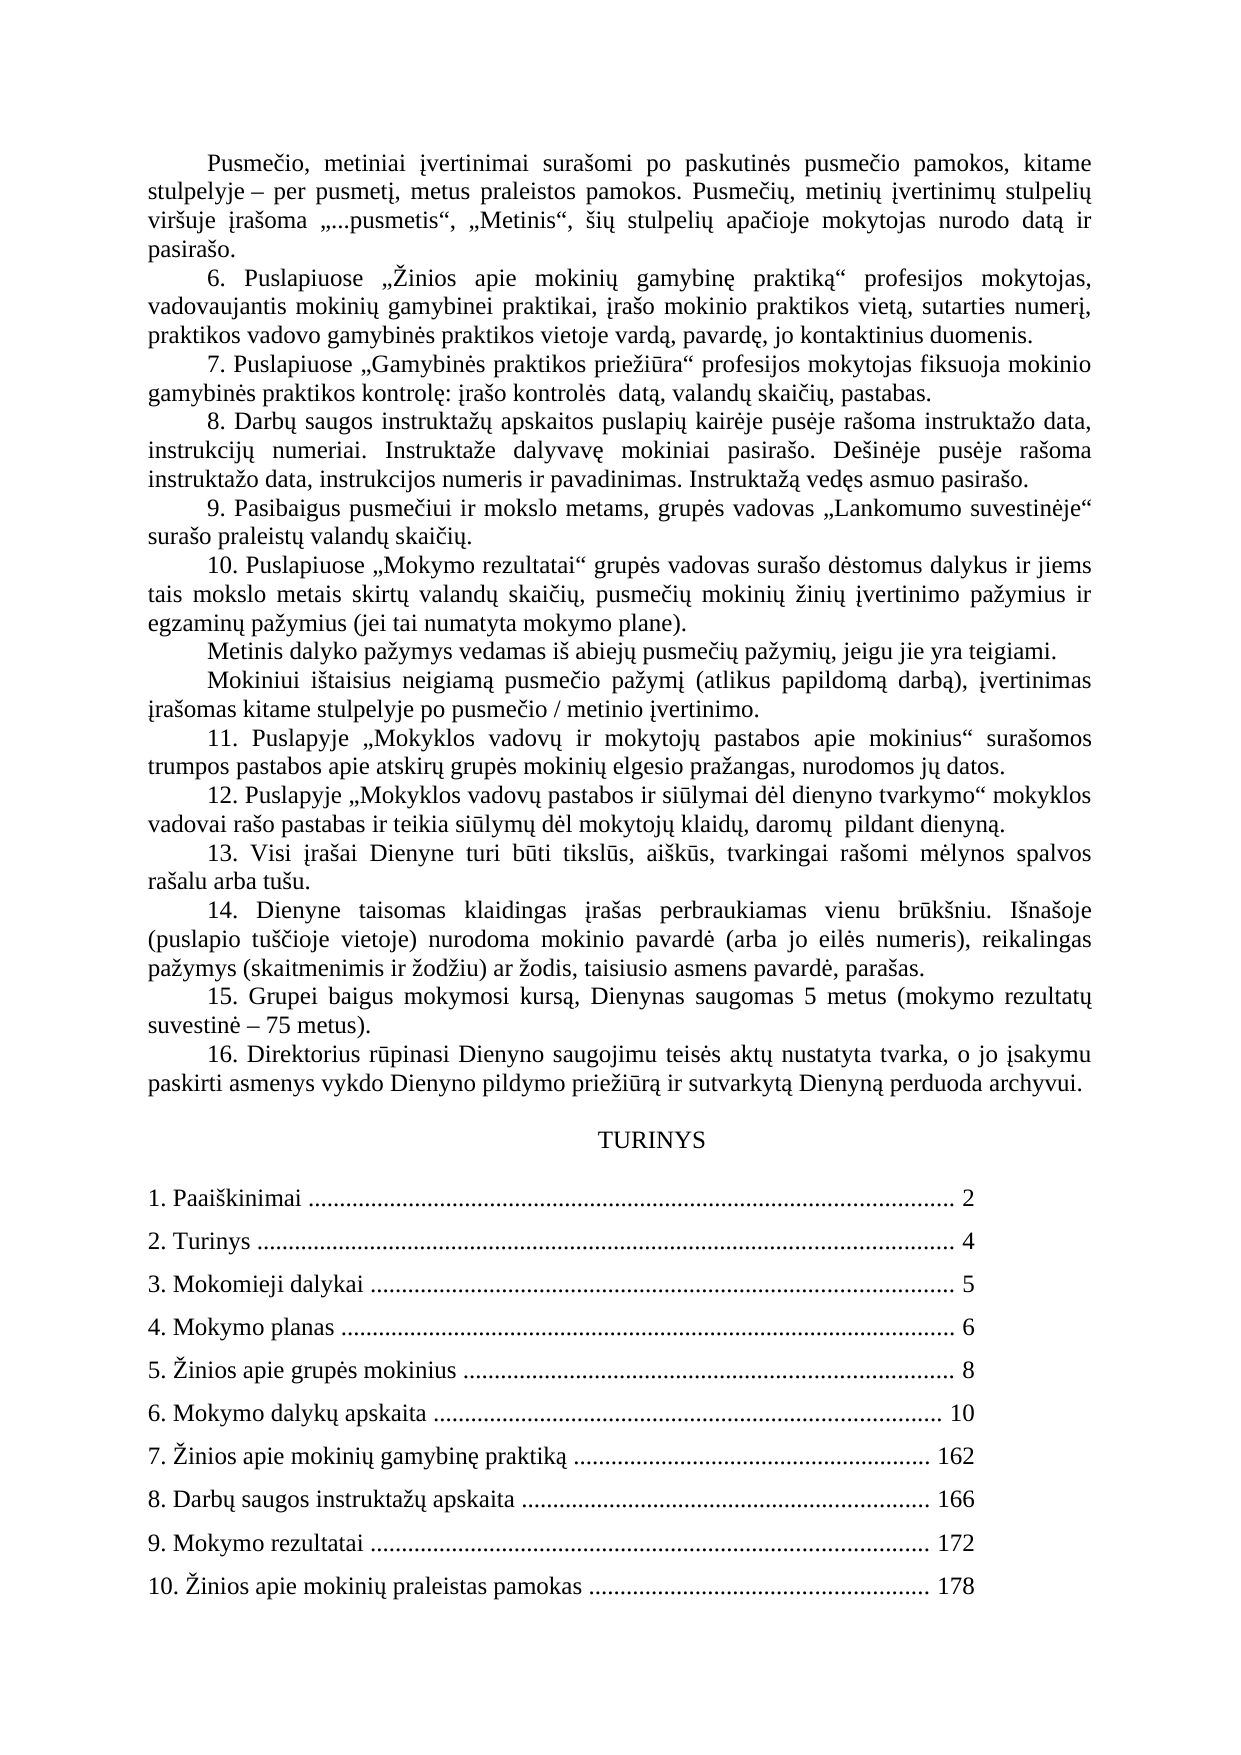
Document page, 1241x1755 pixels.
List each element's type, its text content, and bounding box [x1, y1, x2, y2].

text Mokiniui ištaisius neigiamą pusmečio pažymį (atlikus papildomą darbą), įvertinimas įrašomas kitame stulpelyje po pusmečio / metinio įvertinimo. [148, 665, 1093, 723]
text 9. Mokymo rezultatai 172 [148, 1528, 974, 1556]
text 11. Puslapyje „Mokyklos vadovų ir mokytojų pastabos apie mokinius“ surašomos trumpos pastabos apie atskirų grupės mokinių elgesio pražangas, nurodomos jų datos. [148, 723, 1093, 780]
text 6. Mokymo dalykų apskaita 10 [148, 1398, 974, 1427]
text 8. Darbų saugos instruktažų apskaita 166 [148, 1484, 974, 1513]
text 16. Direktorius rūpinasi Dienyno saugojimu teisės aktų nustatyta tvarka, o jo įsakymu paskirti asmenys vykdo Dienyno pildymo priežiūrą ir sutvarkytą Dienyną perduoda archyvui. [148, 1039, 1093, 1096]
text 1. Paaiškinimai 2 [148, 1183, 974, 1211]
text 3. Mokomieji dalykai 5 [148, 1269, 974, 1298]
text 8. Darbų saugos instruktažų apskaitos puslapių kairėje pusėje rašoma instruktažo data, instrukcijų numeriai. Instruktaže dalyvavę mokiniai pasirašo. Dešinėje pusėje rašoma instruktažo data, instrukcijos numeris ir pavadinimas. Instruktažą vedęs asmuo pasirašo. [148, 406, 1093, 493]
text 15. Grupei baigus mokymosi kursą, Dienynas saugomas 5 metus (mokymo rezultatų suvestinė – 75 metus). [148, 981, 1093, 1039]
text 10. Puslapiuose „Mokymo rezultatai“ grupės vadovas surašo dėstomus dalykus ir jiems tais mokslo metais skirtų valandų skaičių, pusmečių mokinių žinių įvertinimo pažymius ir egzaminų pažymius (jei tai numatyta mokymo plane). [148, 550, 1093, 636]
text 4. Mokymo planas 6 [148, 1312, 974, 1341]
text 5. Žinios apie grupės mokinius 8 [148, 1355, 974, 1384]
text 9. Pasibaigus pusmečiui ir mokslo metams, grupės vadovas „Lankomumo suvestinėje“ surašo praleistų valandų skaičių. [148, 493, 1093, 550]
text Metinis dalyko pažymys vedamas iš abiejų pusmečių pažymių, jeigu jie yra teigiami. [148, 636, 1093, 665]
text 7. Puslapiuose „Gamybinės praktikos priežiūra“ profesijos mokytojas fiksuoja mokinio gamybinės praktikos kontrolę: įrašo kontrolės datą, valandų skaičių, pastabas. [148, 349, 1093, 406]
text Pusmečio, metiniai įvertinimai surašomi po paskutinės pusmečio pamokos, kitame stulpelyje – per pusmetį, metus praleistos pamokos. Pusmečių, metinių įvertinimų stulpelių viršuje įrašoma „...pusmetis“, „Metinis“, šių stulpelių apačioje mokytojas nurodo datą ir pasirašo. [148, 148, 1093, 263]
text 7. Žinios apie mokinių gamybinę praktiką 162 [148, 1441, 974, 1470]
text 13. Visi įrašai Dienyne turi būti tikslūs, aiškūs, tvarkingai rašomi mėlynos spalvos rašalu arba tušu. [148, 838, 1093, 895]
text 2. Turinys 4 [148, 1226, 974, 1254]
text 14. Dienyne taisomas klaidingas įrašas perbraukiamas vienu brūkšniu. Išnašoje (puslapio tuščioje vietoje) nurodoma mokinio pavardė (arba jo eilės numeris), reikalingas pažymys (skaitmenimis ir žodžiu) ar žodis, taisiusio asmens pavardė, parašas. [148, 895, 1093, 981]
text 10. Žinios apie mokinių praleistas pamokas 178 [148, 1571, 974, 1599]
text TURINYS [523, 1125, 1093, 1154]
text 6. Puslapiuose „Žinios apie mokinių gamybinę praktiką“ profesijos mokytojas, vadovaujantis mokinių gamybinei praktikai, įrašo mokinio praktikos vietą, sutarties numerį, praktikos vadovo gamybinės praktikos vietoje vardą, pavardę, jo kontaktinius duomenis. [148, 263, 1093, 349]
text 12. Puslapyje „Mokyklos vadovų pastabos ir siūlymai dėl dienyno tvarkymo“ mokyklos vadovai rašo pastabas ir teikia siūlymų dėl mokytojų klaidų, daromų pildant dienyną. [148, 780, 1093, 838]
